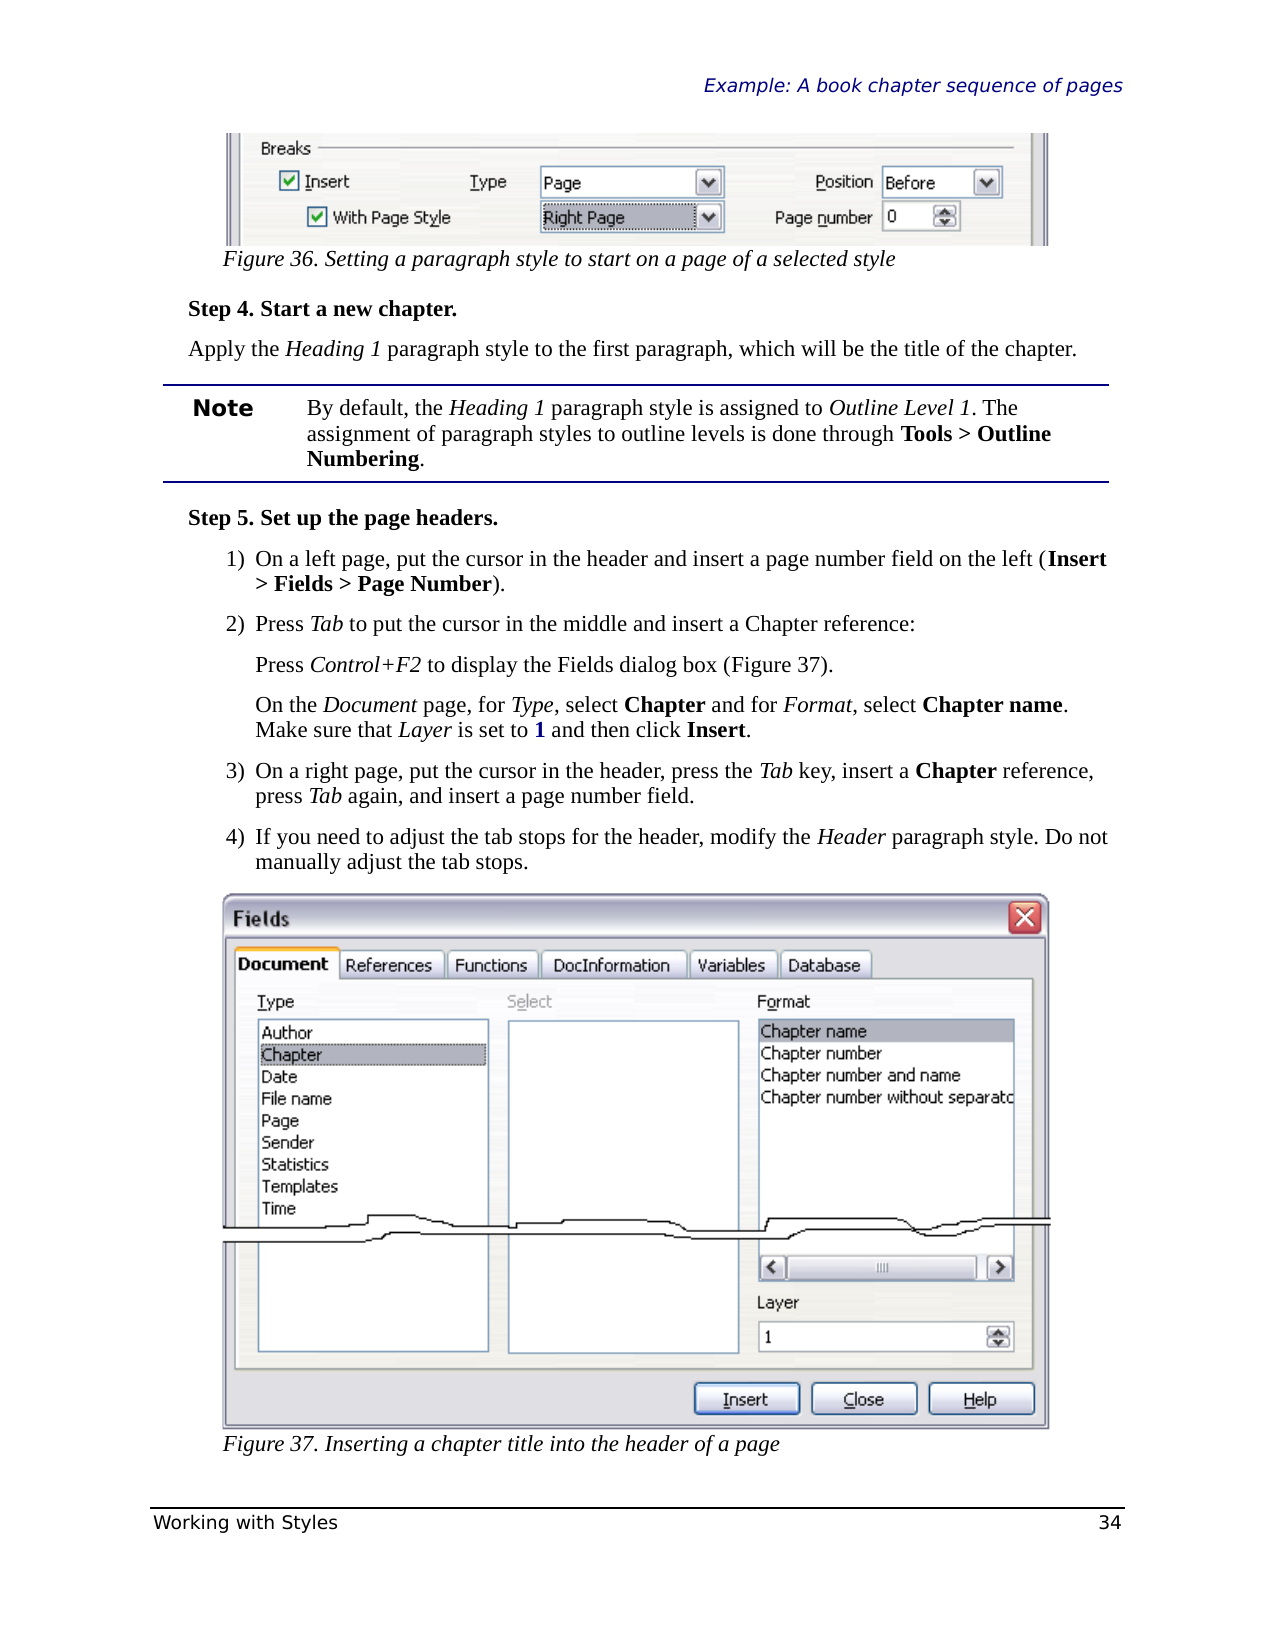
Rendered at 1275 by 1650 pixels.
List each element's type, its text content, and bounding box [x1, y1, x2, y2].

list If you need to adjust the tab stops for the header, modify the Header paragraph style. Do not manually adjust the tab stops. [226, 823, 1125, 874]
table_header By default, the Heading 1 paragraph style is assigned to Outline Level 1. The assignment of paragraph styles to outline levels is done through Tools > Outline Numbering. [283, 386, 1109, 481]
list On a right page, put the cursor in the header, press the Tab key, insert a Chapter reference, press Tab again, and insert a page number field. [226, 758, 1125, 809]
table_header Note [163, 386, 283, 481]
text Figure 36. Setting a paragraph style to start on a page of a selected style [223, 246, 1052, 271]
picture [222, 133, 1053, 246]
text Figure 37. Inserting a chapter title into the header of a page [223, 1430, 1052, 1456]
text Apply the Heading 1 paragraph style to the first paragraph, which will be the title of the chapter. [188, 336, 1125, 362]
list On a left page, put the cursor in the header and insert a page number field on the left (Insert > Fields > Page Number). [226, 545, 1125, 596]
text Step 4. Start a new chapter. [188, 296, 1125, 321]
list On the Document page, for Type, select Chapter and for Format, select Chapter name. Make sure that Layer is set to 1 and then click Insert. [226, 692, 1125, 743]
list Press Control+F2 to display the Fields dialog box (Figure 37). [226, 652, 1125, 677]
list Press Tab to put the cursor in the middle and insert a Chapter reference: [226, 611, 1125, 637]
text Step 5. Set up the page headers. [188, 505, 1125, 531]
picture [222, 892, 1051, 1431]
